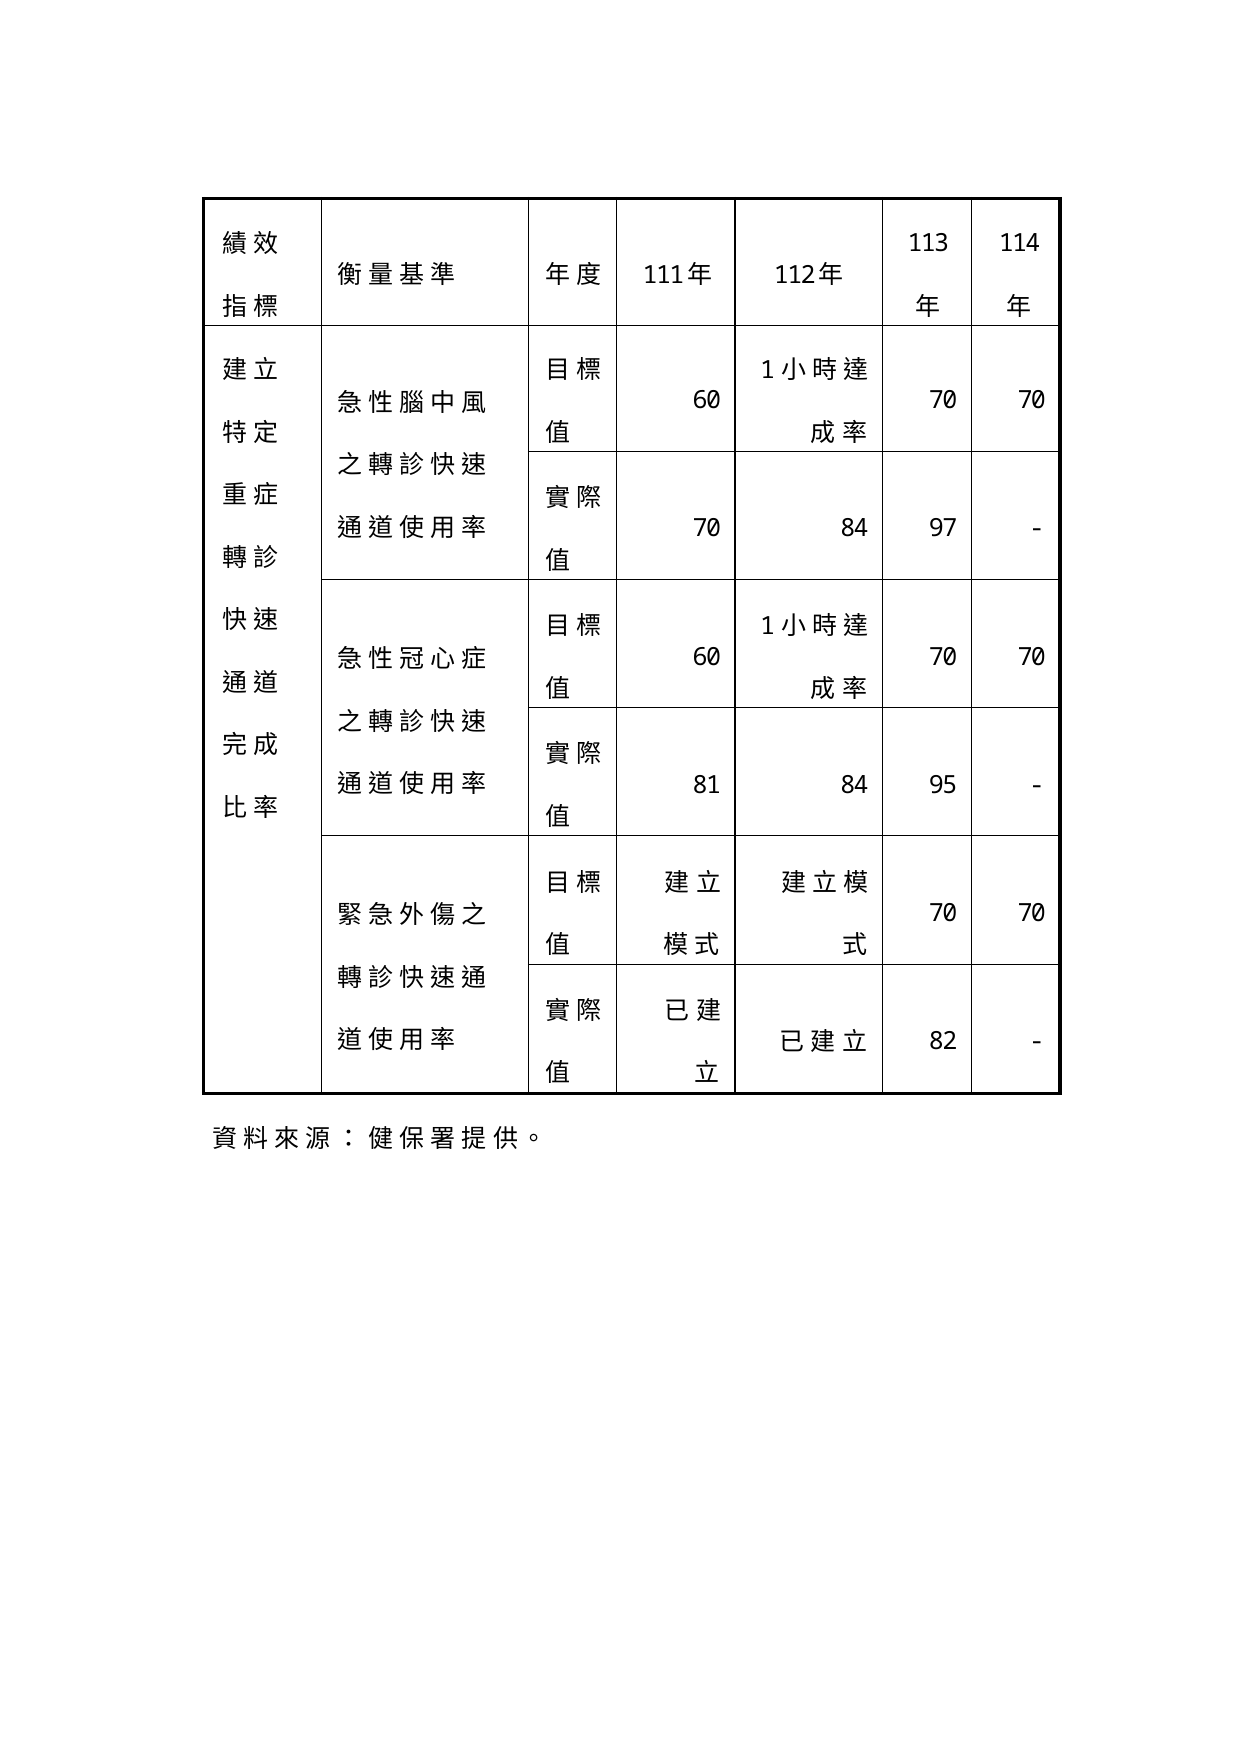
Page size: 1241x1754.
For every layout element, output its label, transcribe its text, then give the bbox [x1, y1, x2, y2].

table_cell 1小時達成率 [736, 580, 882, 707]
table_cell - [972, 965, 1058, 1092]
table_cell - [972, 708, 1058, 835]
table_cell 81 [617, 708, 734, 835]
table_cell 建立模式 [617, 836, 734, 963]
table_cell 目標值 [529, 326, 616, 451]
table_cell 實際值 [529, 452, 616, 579]
table_cell 急性冠心症之轉診快速通道使用率 [322, 580, 528, 835]
table_cell 實際值 [529, 965, 616, 1092]
table_cell 已建立 [617, 965, 734, 1092]
table_cell 70 [972, 580, 1058, 707]
table_cell 緊急外傷之轉診快速通道使用率 [322, 836, 528, 1092]
table_cell 實際值 [529, 708, 616, 835]
table_cell 60 [617, 326, 734, 451]
table_header 112年 [736, 200, 882, 325]
table_cell 70 [972, 836, 1058, 963]
table_header 114年 [972, 200, 1058, 325]
table_cell 70 [883, 580, 971, 707]
table_cell 95 [883, 708, 971, 835]
table_cell 已建立 [736, 965, 882, 1092]
table_header 113年 [883, 200, 971, 325]
table_cell 70 [883, 836, 971, 963]
table_header 年度 [529, 200, 616, 325]
table_cell 97 [883, 452, 971, 579]
table_cell 建立模式 [736, 836, 882, 963]
table_cell 建立特定重症轉診快速通道完成比率 [205, 326, 321, 1092]
table_cell 目標值 [529, 836, 616, 963]
table_cell 70 [972, 326, 1058, 451]
text 資料來源：健保署提供。 [177, 1095, 1065, 1157]
table_cell 急性腦中風之轉診快速通道使用率 [322, 326, 528, 579]
table_cell 目標值 [529, 580, 616, 707]
table_cell 70 [883, 326, 971, 451]
table_cell 84 [736, 708, 882, 835]
table_cell 1小時達成率 [736, 326, 882, 451]
table_header 績效指標 [205, 200, 321, 325]
table_header 111年 [617, 200, 734, 325]
table_cell - [972, 452, 1058, 579]
table_cell 82 [883, 965, 971, 1092]
table_cell 60 [617, 580, 734, 707]
table_cell 70 [617, 452, 734, 579]
table_header 衡量基準 [322, 200, 528, 325]
table_cell 84 [736, 452, 882, 579]
